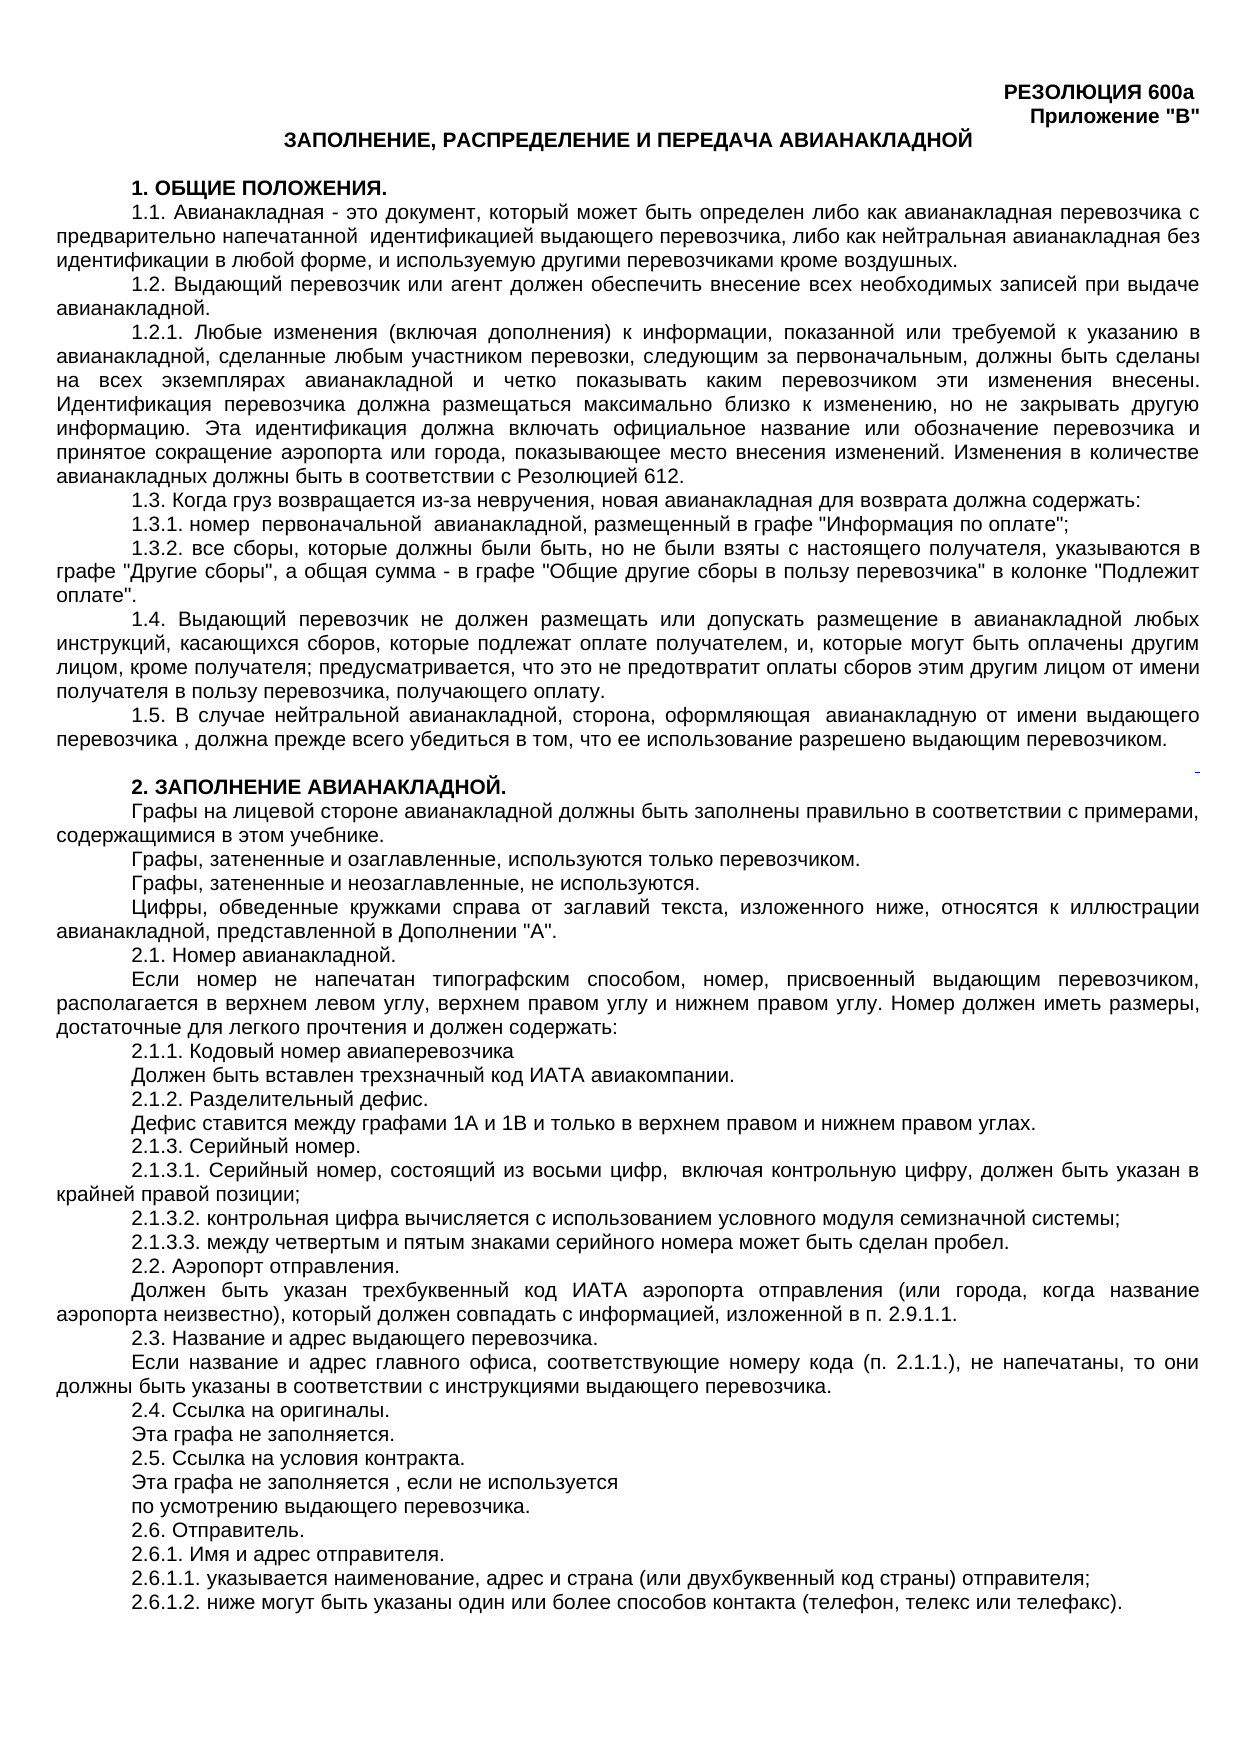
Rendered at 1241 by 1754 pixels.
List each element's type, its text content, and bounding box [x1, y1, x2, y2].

text 2.1.3.3. между четвертым и пятым знаками серийного номера может быть сделан пробел. [56, 1230, 1200, 1254]
text 2.4. Ссылка на оригиналы. [56, 1398, 1200, 1422]
text 2.1.1. Кодовый номер авиаперевозчика [56, 1038, 1200, 1062]
text Эта графа не заполняется , если не используется [56, 1470, 1200, 1494]
text 2.5. Ссылка на условия контракта. [56, 1446, 1200, 1470]
text РЕЗОЛЮЦИЯ 600а [56, 80, 1200, 104]
text Должен быть вставлен трехзначный код ИАТА авиакомпании. [56, 1062, 1200, 1086]
text 1.4. Выдающий перевозчик не должен размещать или допускать размещение в авианакладной любых инструкций, касающихся сборов, которые подлежат оплате получателем, и, которые могут быть оплачены другим лицом, кроме получателя; предусматривается, что это не предотвратит оплаты сборов этим другим лицом от имени получателя в пользу перевозчика, получающего оплату. [56, 607, 1200, 703]
text 1.2.1. Любые изменения (включая дополнения) к информации, показанной или требуемой к указанию в авианакладной, сделанные любым участником перевозки, следующим за первоначальным, должны быть сделаны на всех экземплярах авианакладной и четко показывать каким перевозчиком эти изменения внесены. Идентификация перевозчика должна размещаться максимально близко к изменению, но не закрывать другую информацию. Эта идентификация должна включать официальное название или обозначение перевозчика и принятое сокращение аэропорта или города, показывающее место внесения изменений. Изменения в количестве авианакладных должны быть в соответствии с Резолюцией 612. [56, 320, 1200, 487]
text по усмотрению выдающего перевозчика. [56, 1494, 1200, 1518]
text 2.6.1.1. указывается наименование, адрес и страна (или двухбуквенный код страны) отправителя; [56, 1566, 1200, 1589]
text Графы, затененные и озаглавленные, используются только перевозчиком. [56, 847, 1200, 871]
text Если название и адрес главного офиса, соответствующие номеру кода (п. 2.1.1.), не напечатаны, то они должны быть указаны в соответствии с инструкциями выдающего перевозчика. [56, 1350, 1200, 1398]
text 1.3.1. номер первоначальной авианакладной, размещенный в графе "Информация по оплате"; [56, 511, 1200, 535]
text 1.2. Выдающий перевозчик или агент должен обеспечить внесение всех необходимых записей при выдаче авианакладной. [56, 272, 1200, 320]
text 2.3. Название и адрес выдающего перевозчика. [56, 1326, 1200, 1350]
text 2.6.1. Имя и адрес отправителя. [56, 1542, 1200, 1566]
text 2.6.1.2. ниже могут быть указаны один или более способов контакта (телефон, телекс или телефакс). [56, 1589, 1200, 1613]
text 1.3. Когда груз возвращается из-за невручения, новая авианакладная для возврата должна содержать: [56, 487, 1200, 511]
text Если номер не напечатан типографским способом, номер, присвоенный выдающим перевозчиком, располагается в верхнем левом углу, верхнем правом углу и нижнем правом углу. Номер должен иметь размеры, достаточные для легкого прочтения и должен содержать: [56, 967, 1200, 1038]
text 2.1. Номер авианакладной. [56, 943, 1200, 967]
text 2.1.3.2. контрольная цифра вычисляется с использованием условного модуля семизначной системы; [56, 1206, 1200, 1230]
text Графы, затененные и неозаглавленные, не используются. [56, 871, 1200, 895]
text Приложение "В" [56, 104, 1200, 128]
text 2.1.2. Разделительный дефис. [56, 1086, 1200, 1110]
text 1. ОБЩИЕ ПОЛОЖЕНИЯ. [56, 176, 1200, 200]
text 2.1.3.1. Серийный номер, состоящий из восьми цифр, включая контрольную цифру, должен быть указан в крайней правой позиции; [56, 1158, 1200, 1206]
text Дефис ставится между графами 1А и 1В и только в верхнем правом и нижнем правом углах. [56, 1110, 1200, 1134]
text 2.2. Аэропорт отправления. [56, 1254, 1200, 1278]
text Графы на лицевой стороне авианакладной должны быть заполнены правильно в соответствии с примерами, содержащимися в этом учебнике. [56, 799, 1200, 847]
text ЗАПОЛНЕНИЕ, РАСПРЕДЕЛЕНИЕ И ПЕРЕДАЧА АВИАНАКЛАДНОЙ [56, 128, 1200, 152]
text 1.1. Авианакладная - это документ, который может быть определен либо как авианакладная перевозчика с предварительно напечатанной идентификацией выдающего перевозчика, либо как нейтральная авианакладная без идентификации в любой форме, и используемую другими перевозчиками кроме воздушных. [56, 200, 1200, 272]
text 1.5. В случае нейтральной авианакладной, сторона, оформляющая авианакладную от имени выдающего перевозчика , должна прежде всего убедиться в том, что ее использование разрешено выдающим перевозчиком. [56, 703, 1200, 751]
text Цифры, обведенные кружками справа от заглавий текста, изложенного ниже, относятся к иллюстрации авианакладной, представленной в Дополнении "А". [56, 895, 1200, 943]
text Должен быть указан трехбуквенный код ИАТА аэропорта отправления (или города, когда название аэропорта неизвестно), который должен совпадать с информацией, изложенной в п. 2.9.1.1. [56, 1278, 1200, 1326]
text 2.1.3. Серийный номер. [56, 1134, 1200, 1158]
text Эта графа не заполняется. [56, 1422, 1200, 1446]
text 1.3.2. все сборы, которые должны были быть, но не были взяты с настоящего получателя, указываются в графе "Другие сборы", а общая сумма - в графе "Общие другие сборы в пользу перевозчика" в колонке "Подлежит оплате". [56, 535, 1200, 607]
text 2. ЗАПОЛНЕНИЕ АВИАНАКЛАДНОЙ. [56, 775, 1200, 799]
text 2.6. Отправитель. [56, 1518, 1200, 1542]
